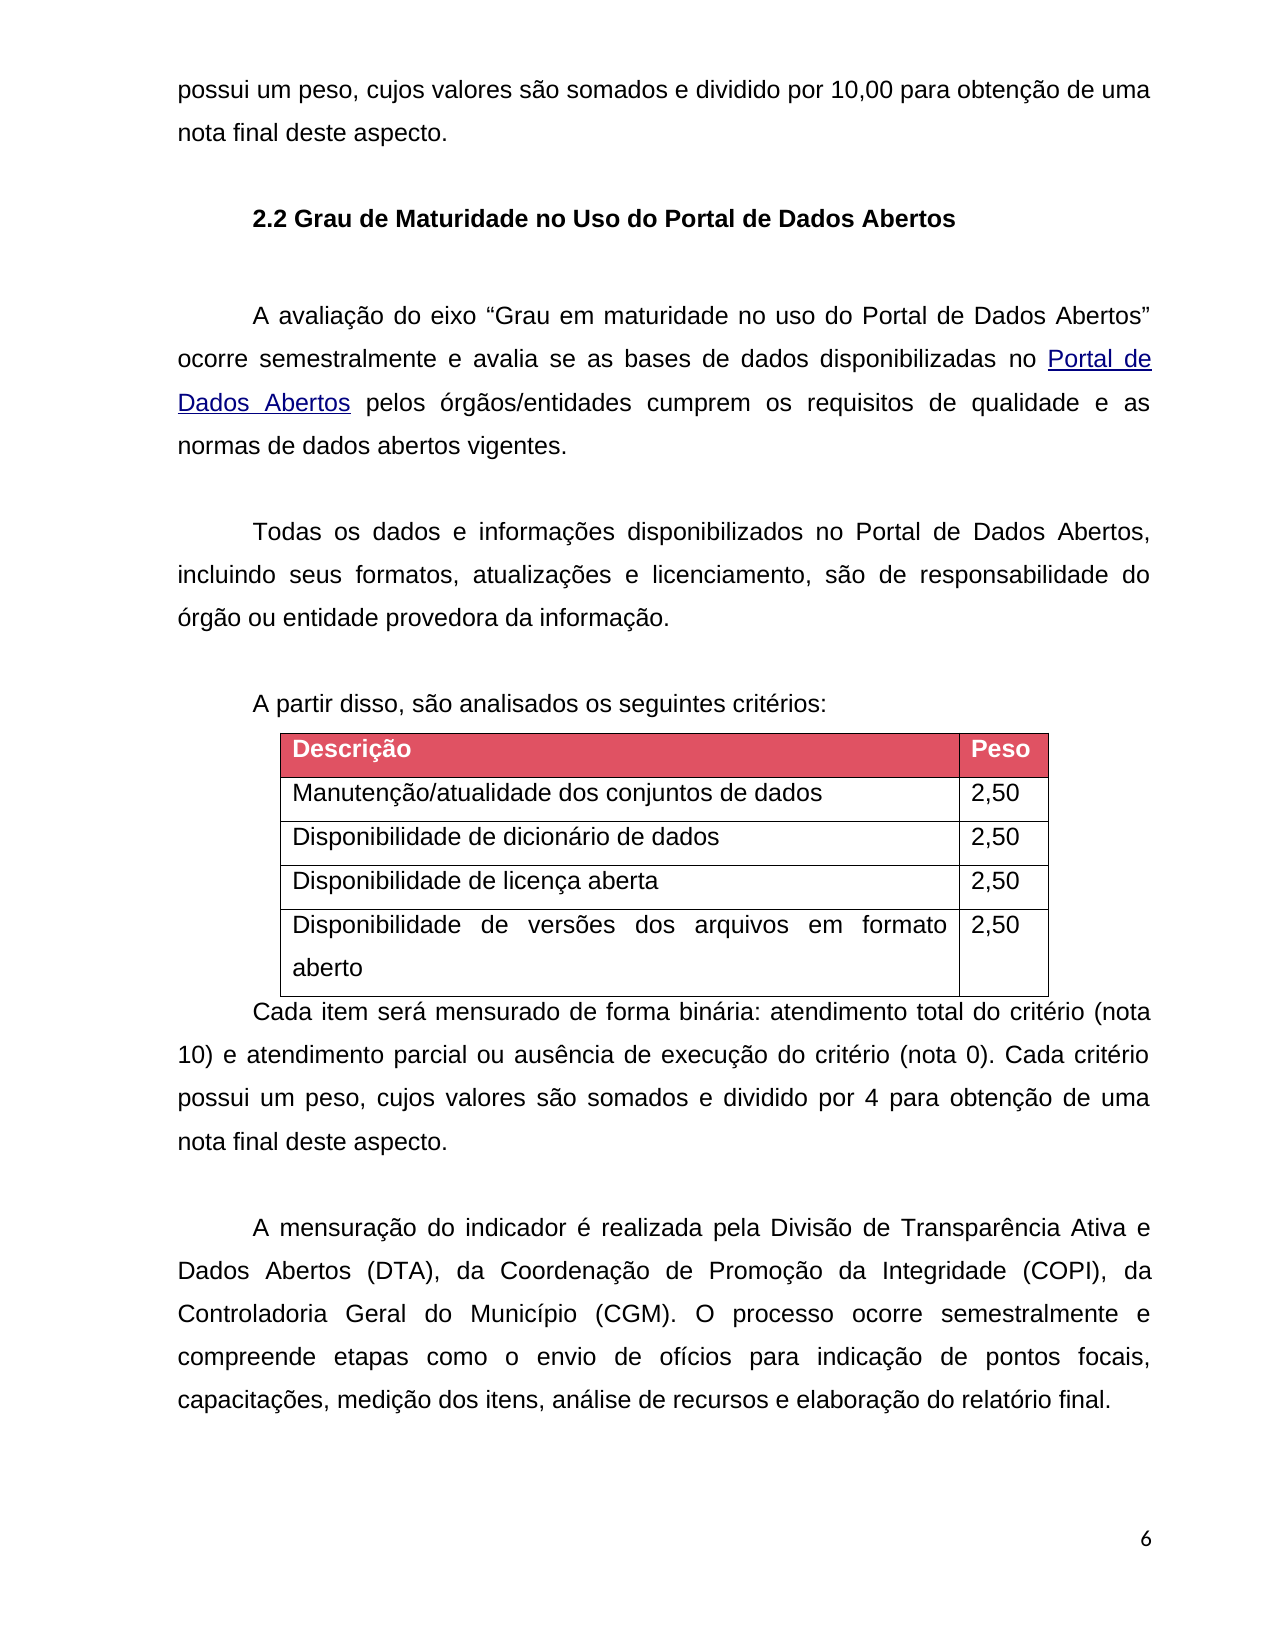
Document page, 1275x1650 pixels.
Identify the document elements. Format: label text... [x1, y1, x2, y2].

table_cell 2,50 [960, 866, 1048, 909]
text Todas os dados e informações disponibilizados no Portal de Dados Abertos, incluindo seus formatos, atualizações e licenciamento, são de responsabilidade do órgão ou entidade provedora da informação. [177, 517, 1152, 632]
text A partir disso, são analisados os seguintes critérios: [177, 689, 1152, 718]
text Cada item será mensurado de forma binária: atendimento total do critério (nota 10) e atendimento parcial ou ausência de execução do critério (nota 0). Cada critério possui um peso, cujos valores são somados e dividido por 4 para obtenção de uma nota final deste aspecto. [177, 997, 1152, 1155]
table_cell Disponibilidade de dicionário de dados [281, 822, 959, 865]
table_cell Disponibilidade de licença aberta [281, 866, 959, 909]
table_cell 2,50 [960, 910, 1048, 996]
table_header Descrição [281, 734, 959, 777]
text A avaliação do eixo “Grau em maturidade no uso do Portal de Dados Abertos” ocorre semestralmente e avalia se as bases de dados disponibilizadas no Portal de Dados Abertos pelos órgãos/entidades cumprem os requisitos de qualidade e as normas de dados abertos vigentes. [177, 301, 1152, 459]
subtitle 2.2 Grau de Maturidade no Uso do Portal de Dados Abertos [177, 204, 1152, 233]
table_cell Disponibilidade de versões dos arquivos em formato aberto [281, 910, 959, 996]
table_header Peso [960, 734, 1048, 777]
table_cell 2,50 [960, 778, 1048, 821]
text possui um peso, cujos valores são somados e dividido por 10,00 para obtenção de uma nota final deste aspecto. [177, 75, 1152, 147]
table_cell Manutenção/atualidade dos conjuntos de dados [281, 778, 959, 821]
text A mensuração do indicador é realizada pela Divisão de Transparência Ativa e Dados Abertos (DTA), da Coordenação de Promoção da Integridade (COPI), da Controladoria Geral do Município (CGM). O processo ocorre semestralmente e compreende etapas como o envio de ofícios para indicação de pontos focais, capacitações, medição dos itens, análise de recursos e elaboração do relatório final. [177, 1213, 1152, 1414]
table_cell 2,50 [960, 822, 1048, 865]
